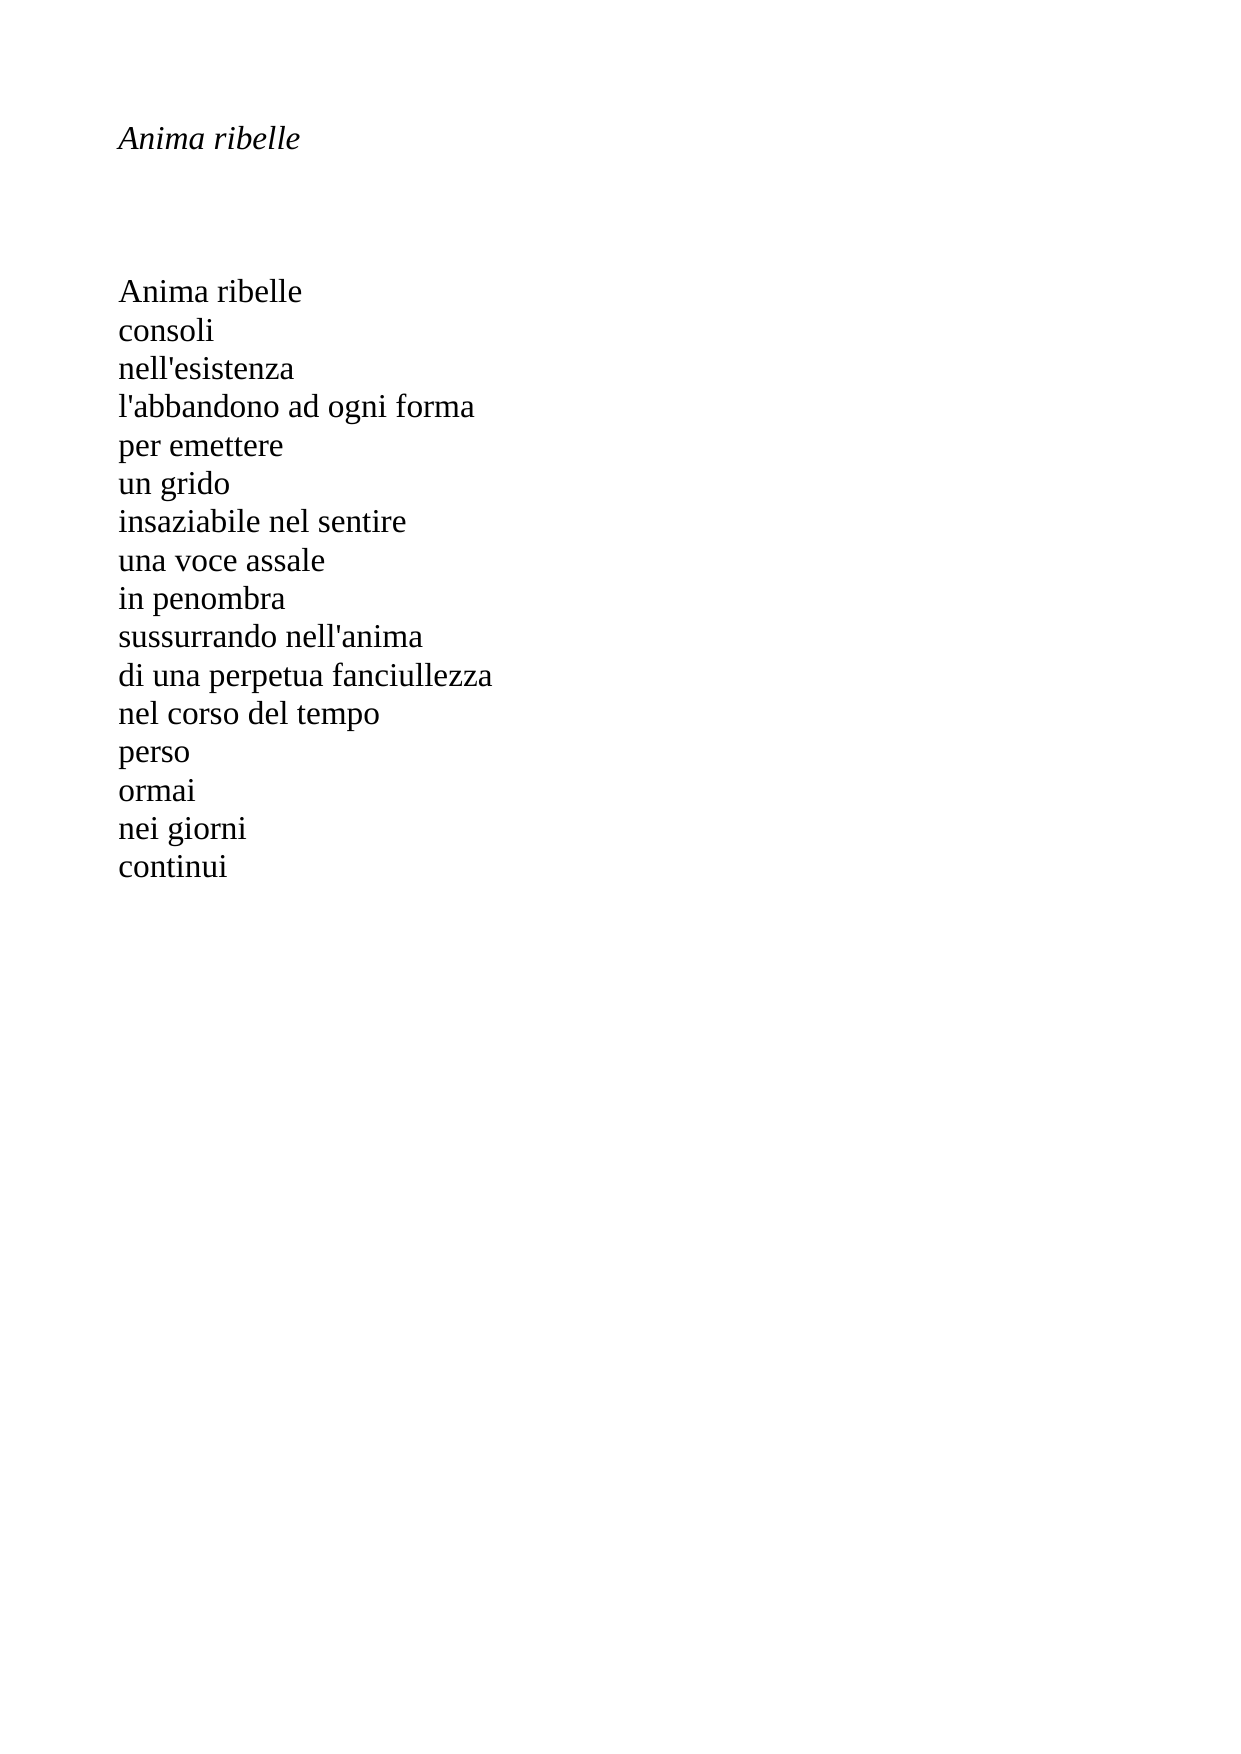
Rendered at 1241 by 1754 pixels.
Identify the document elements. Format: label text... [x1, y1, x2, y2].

text l'abbandono ad ogni forma [118, 386, 1122, 425]
text continui [118, 846, 1122, 885]
text nei giorni [118, 808, 1122, 846]
text Anima ribelle [118, 271, 1122, 310]
text insaziabile nel sentire [118, 501, 1122, 540]
text ormai [118, 770, 1122, 808]
text un grido [118, 463, 1122, 501]
text per emettere [118, 425, 1122, 463]
text di una perpetua fanciullezza [118, 655, 1122, 693]
text una voce assale [118, 540, 1122, 578]
text sussurrando nell'anima [118, 616, 1122, 655]
text in penombra [118, 578, 1122, 616]
text Anima ribelle [118, 118, 1122, 156]
text perso [118, 731, 1122, 770]
text nell'esistenza [118, 348, 1122, 386]
text nel corso del tempo [118, 693, 1122, 731]
text consoli [118, 310, 1122, 348]
